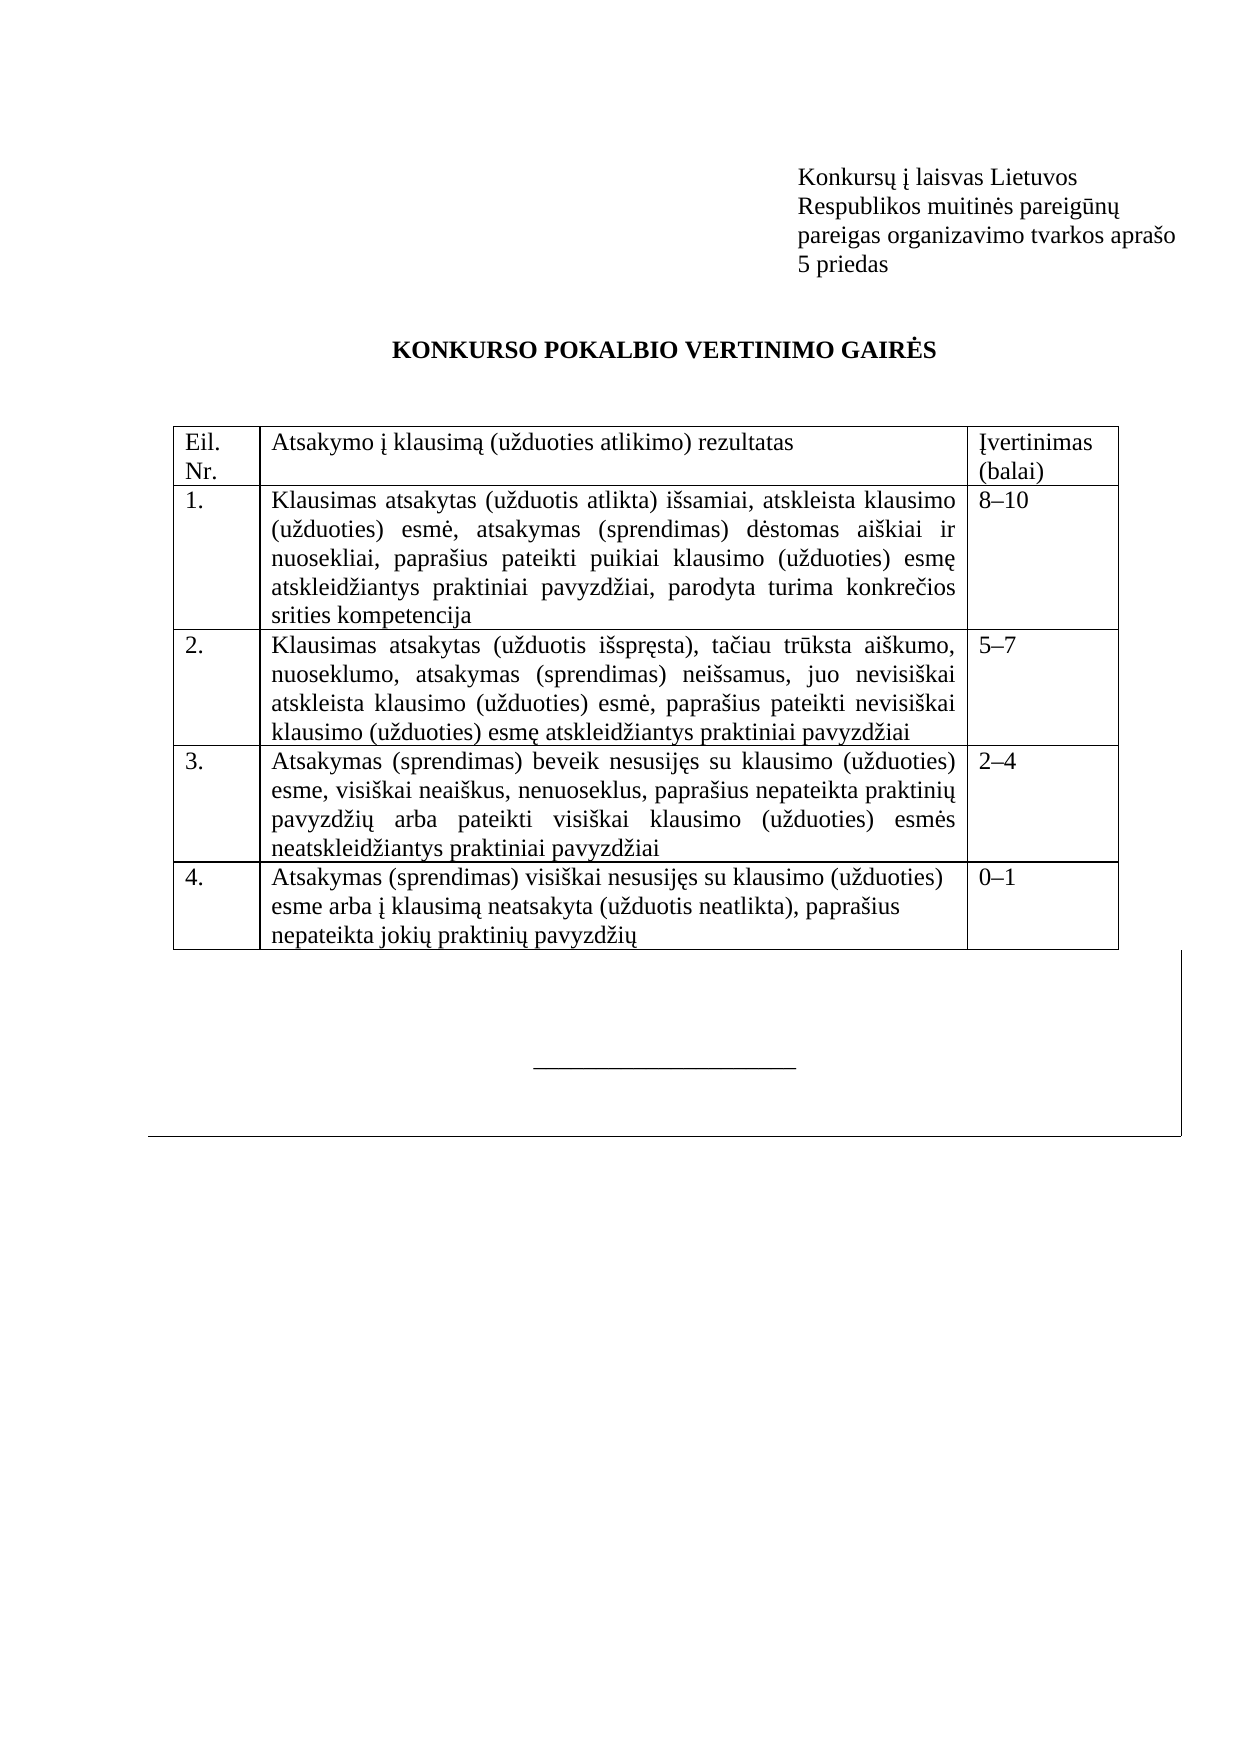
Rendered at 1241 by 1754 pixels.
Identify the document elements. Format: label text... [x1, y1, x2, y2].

text _____________________ [148, 1043, 1181, 1136]
table_cell 2–4 [968, 746, 1118, 861]
table_cell Klausimas atsakytas (užduotis atlikta) išsamiai, atskleista klausimo (užduoties) esmė, atsakymas (sprendimas) dėstomas aiškiai ir nuosekliai, paprašius pateikti puikiai klausimo (užduoties) esmę atskleidžiantys praktiniai pavyzdžiai, parodyta turima konkrečios srities kompetencija [261, 486, 967, 629]
table_cell 1. [174, 486, 259, 629]
table_cell 3. [174, 746, 259, 861]
table_cell Atsakymas (sprendimas) visiškai nesusijęs su klausimo (užduoties) esme arba į klausimą neatsakyta (užduotis neatlikta), paprašius nepateikta jokių praktinių pavyzdžių [261, 863, 967, 949]
table_cell Klausimas atsakytas (užduotis išspręsta), tačiau trūksta aiškumo, nuoseklumo, atsakymas (sprendimas) neišsamus, juo nevisiškai atskleista klausimo (užduoties) esmė, paprašius pateikti nevisiškai klausimo (užduoties) esmę atskleidžiantys praktiniai pavyzdžiai [261, 630, 967, 745]
table_cell 0–1 [968, 863, 1118, 949]
text 5 priedas [797, 249, 1181, 277]
table_cell 4. [174, 863, 259, 949]
table_cell 5–7 [968, 630, 1118, 745]
table_cell 8–10 [968, 486, 1118, 629]
table_cell 2. [174, 630, 259, 745]
text KONKURSO POKALBIO VERTINIMO GAIRĖS [148, 335, 1181, 364]
table_header Įvertinimas (balai) [968, 427, 1118, 484]
table_header Eil. Nr. [174, 427, 259, 484]
text Konkursų į laisvas Lietuvos Respublikos muitinės pareigūnų pareigas organizavimo tvarkos aprašo [797, 162, 1181, 249]
table_header Atsakymo į klausimą (užduoties atlikimo) rezultatas [261, 427, 967, 484]
table_cell Atsakymas (sprendimas) beveik nesusijęs su klausimo (užduoties) esme, visiškai neaiškus, nenuoseklus, paprašius nepateikta praktinių pavyzdžių arba pateikti visiškai klausimo (užduoties) esmės neatskleidžiantys praktiniai pavyzdžiai [261, 746, 967, 861]
